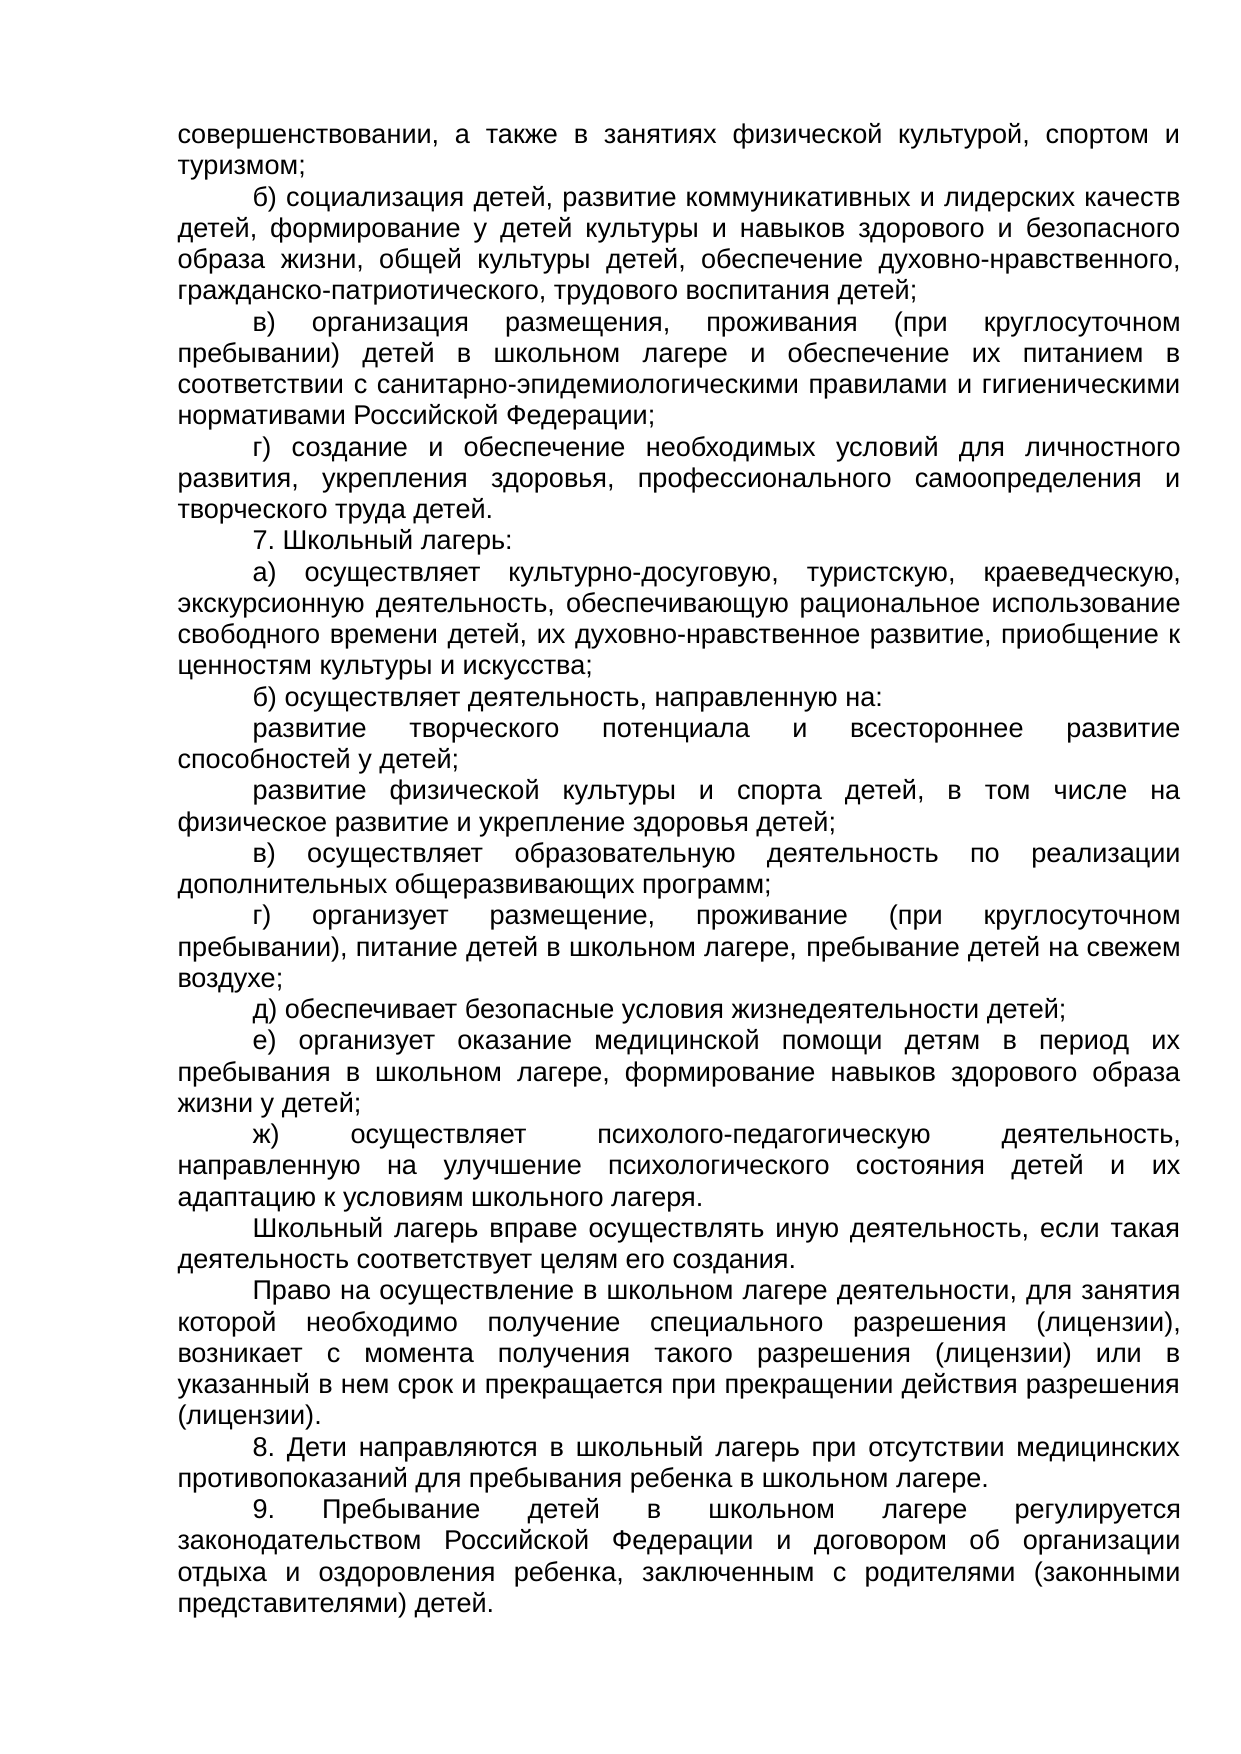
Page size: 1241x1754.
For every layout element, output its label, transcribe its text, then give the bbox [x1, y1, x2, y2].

text в) организация размещения, проживания (при круглосуточном пребывании) детей в школьном лагере и обеспечение их питанием в соответствии с санитарно-эпидемиологическими правилами и гигиеническими нормативами Российской Федерации; [177, 306, 1181, 431]
text д) обеспечивает безопасные условия жизнедеятельности детей; [177, 993, 1181, 1024]
text развитие творческого потенциала и всестороннее развитие способностей у детей; [177, 712, 1181, 774]
text г) создание и обеспечение необходимых условий для личностного развития, укрепления здоровья, профессионального самоопределения и творческого труда детей. [177, 431, 1181, 524]
text Школьный лагерь вправе осуществлять иную деятельность, если такая деятельность соответствует целям его создания. [177, 1212, 1181, 1274]
text в) осуществляет образовательную деятельность по реализации дополнительных общеразвивающих программ; [177, 837, 1181, 899]
text 7. Школьный лагерь: [177, 524, 1181, 556]
text ж) осуществляет психолого-педагогическую деятельность, направленную на улучшение психологического состояния детей и их адаптацию к условиям школьного лагеря. [177, 1118, 1181, 1212]
text развитие физической культуры и спорта детей, в том числе на физическое развитие и укрепление здоровья детей; [177, 774, 1181, 837]
text е) организует оказание медицинской помощи детям в период их пребывания в школьном лагере, формирование навыков здорового образа жизни у детей; [177, 1024, 1181, 1118]
text совершенствовании, а также в занятиях физической культурой, спортом и туризмом; [177, 118, 1181, 181]
text г) организует размещение, проживание (при круглосуточном пребывании), питание детей в школьном лагере, пребывание детей на свежем воздухе; [177, 899, 1181, 993]
text 9. Пребывание детей в школьном лагере регулируется законодательством Российской Федерации и договором об организации отдыха и оздоровления ребенка, заключенным с родителями (законными представителями) детей. [177, 1493, 1181, 1618]
text 8. Дети направляются в школьный лагерь при отсутствии медицинских противопоказаний для пребывания ребенка в школьном лагере. [177, 1431, 1181, 1493]
text б) осуществляет деятельность, направленную на: [177, 681, 1181, 712]
text а) осуществляет культурно-досуговую, туристскую, краеведческую, экскурсионную деятельность, обеспечивающую рациональное использование свободного времени детей, их духовно-нравственное развитие, приобщение к ценностям культуры и искусства; [177, 556, 1181, 681]
text Право на осуществление в школьном лагере деятельности, для занятия которой необходимо получение специального разрешения (лицензии), возникает с момента получения такого разрешения (лицензии) или в указанный в нем срок и прекращается при прекращении действия разрешения (лицензии). [177, 1274, 1181, 1431]
text б) социализация детей, развитие коммуникативных и лидерских качеств детей, формирование у детей культуры и навыков здорового и безопасного образа жизни, общей культуры детей, обеспечение духовно-нравственного, гражданско-патриотического, трудового воспитания детей; [177, 181, 1181, 306]
